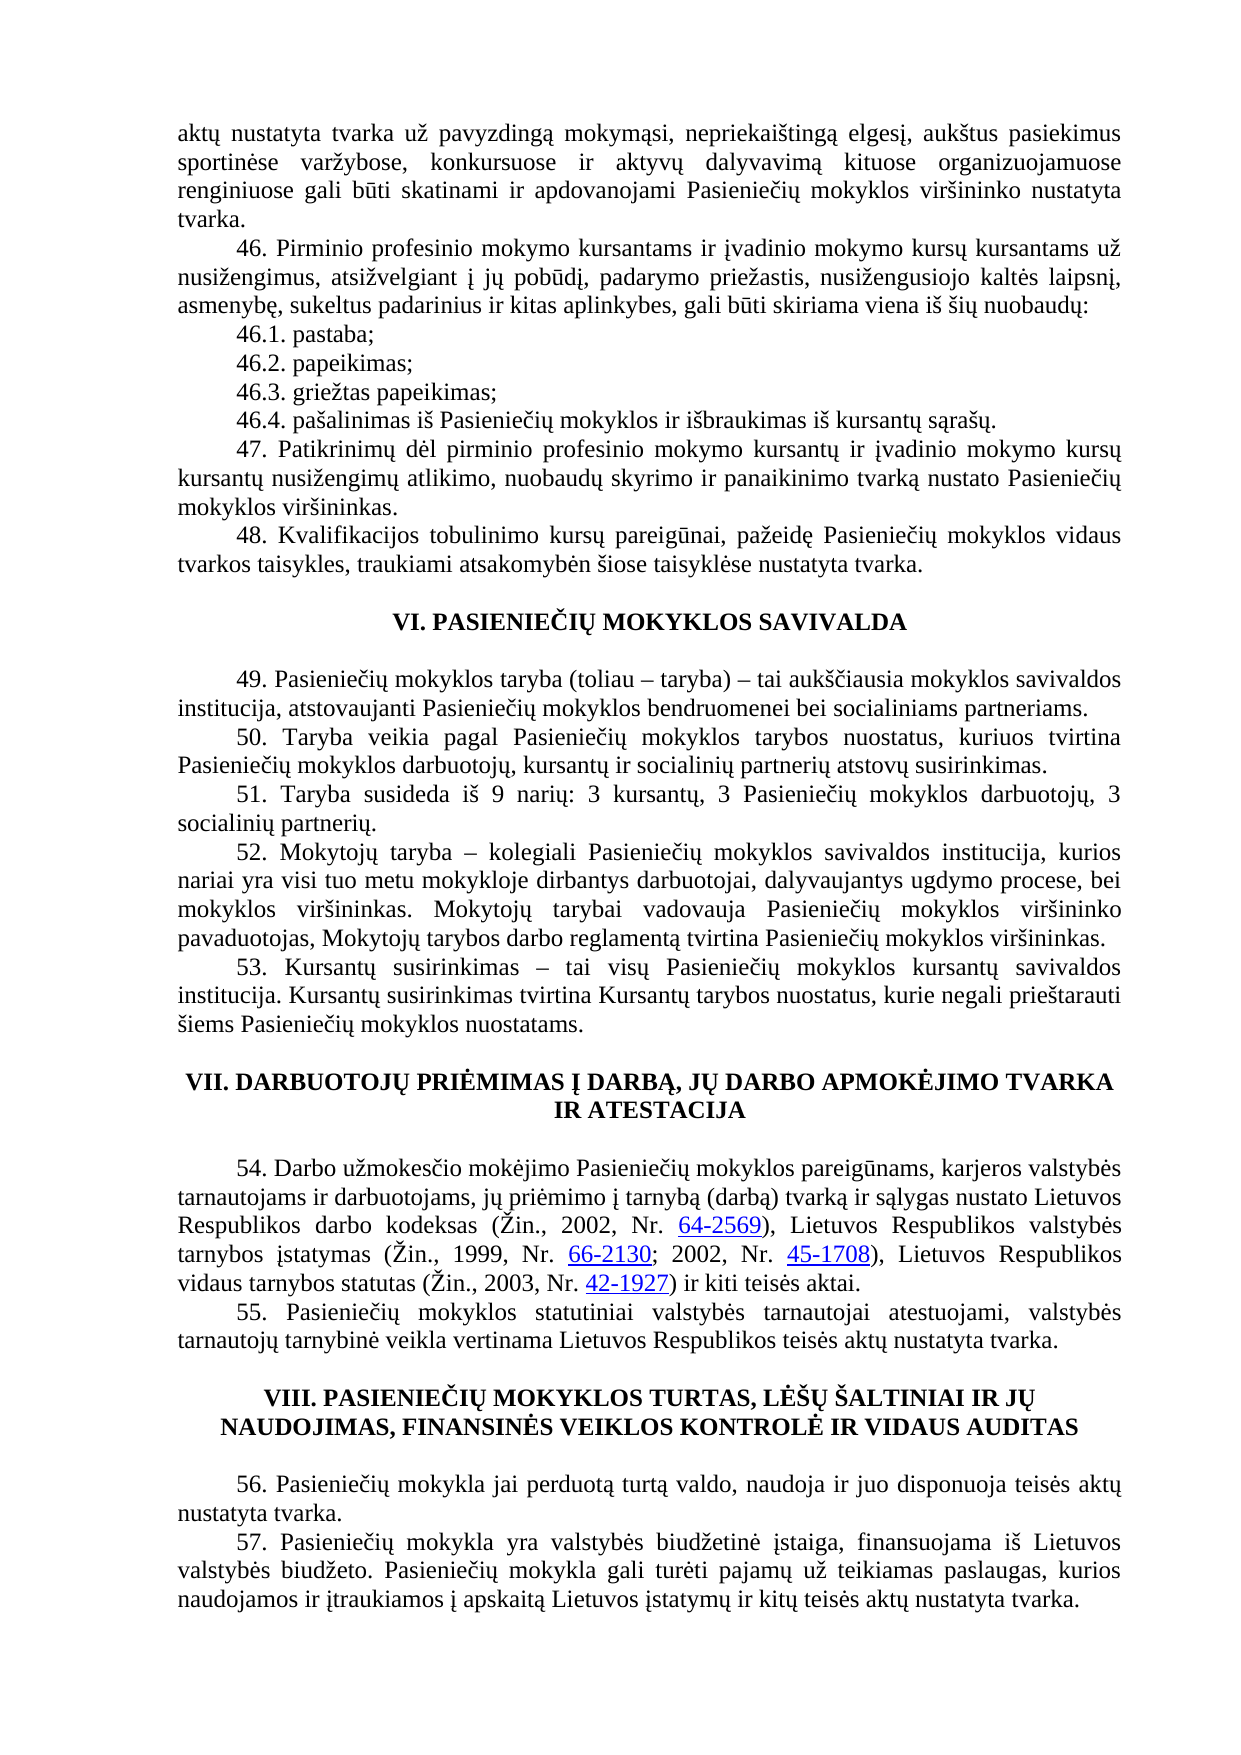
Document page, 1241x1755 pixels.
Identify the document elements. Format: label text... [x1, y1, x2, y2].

text 52. Mokytojų taryba – kolegiali Pasieniečių mokyklos savivaldos institucija, kurios nariai yra visi tuo metu mokykloje dirbantys darbuotojai, dalyvaujantys ugdymo procese, bei mokyklos viršininkas. Mokytojų tarybai vadovauja Pasieniečių mokyklos viršininko pavaduotojas, Mokytojų tarybos darbo reglamentą tvirtina Pasieniečių mokyklos viršininkas. [177, 837, 1122, 952]
text aktų nustatyta tvarka už pavyzdingą mokymąsi, nepriekaištingą elgesį, aukštus pasiekimus sportinėse varžybose, konkursuose ir aktyvų dalyvavimą kituose organizuojamuose renginiuose gali būti skatinami ir apdovanojami Pasieniečių mokyklos viršininko nustatyta tvarka. [177, 118, 1122, 233]
text 57. Pasieniečių mokykla yra valstybės biudžetinė įstaiga, finansuojama iš Lietuvos valstybės biudžeto. Pasieniečių mokykla gali turėti pajamų už teikiamas paslaugas, kurios naudojamos ir įtraukiamos į apskaitą Lietuvos įstatymų ir kitų teisės aktų nustatyta tvarka. [177, 1527, 1122, 1613]
text 55. Pasieniečių mokyklos statutiniai valstybės tarnautojai atestuojami, valstybės tarnautojų tarnybinė veikla vertinama Lietuvos Respublikos teisės aktų nustatyta tvarka. [177, 1297, 1122, 1354]
text 46.4. pašalinimas iš Pasieniečių mokyklos ir išbraukimas iš kursantų sąrašų. [177, 406, 1122, 434]
text 56. Pasieniečių mokykla jai perduotą turtą valdo, naudoja ir juo disponuoja teisės aktų nustatyta tvarka. [177, 1469, 1122, 1527]
text 47. Patikrinimų dėl pirminio profesinio mokymo kursantų ir įvadinio mokymo kursų kursantų nusižengimų atlikimo, nuobaudų skyrimo ir panaikinimo tvarką nustato Pasieniečių mokyklos viršininkas. [177, 434, 1122, 521]
text 48. Kvalifikacijos tobulinimo kursų pareigūnai, pažeidę Pasieniečių mokyklos vidaus tvarkos taisykles, traukiami atsakomybėn šiose taisyklėse nustatyta tvarka. [177, 521, 1122, 578]
text 46.2. papeikimas; [177, 348, 1122, 377]
text 51. Taryba susideda iš 9 narių: 3 kursantų, 3 Pasieniečių mokyklos darbuotojų, 3 socialinių partnerių. [177, 779, 1122, 837]
text 49. Pasieniečių mokyklos taryba (toliau – taryba) – tai aukščiausia mokyklos savivaldos institucija, atstovaujanti Pasieniečių mokyklos bendruomenei bei socialiniams partneriams. [177, 664, 1122, 722]
text 46.3. griežtas papeikimas; [177, 377, 1122, 406]
text 53. Kursantų susirinkimas – tai visų Pasieniečių mokyklos kursantų savivaldos institucija. Kursantų susirinkimas tvirtina Kursantų tarybos nuostatus, kurie negali prieštarauti šiems Pasieniečių mokyklos nuostatams. [177, 952, 1122, 1038]
text 46.1. pastaba; [177, 319, 1122, 348]
text 46. Pirminio profesinio mokymo kursantams ir įvadinio mokymo kursų kursantams už nusižengimus, atsižvelgiant į jų pobūdį, padarymo priežastis, nusižengusiojo kaltės laipsnį, asmenybę, sukeltus padarinius ir kitas aplinkybes, gali būti skiriama viena iš šių nuobaudų: [177, 233, 1122, 319]
text VIII. Pasieniečių MOKYKLOS TURTAS, LĖŠŲ ŠALTINIAI IR JŲ NAUDOJIMAS, FINANSINĖS VEIKLOS KONTROLĖ IR VIDAUS AUDITAS [177, 1383, 1122, 1441]
text 54. Darbo užmokesčio mokėjimo Pasieniečių mokyklos pareigūnams, karjeros valstybės tarnautojams ir darbuotojams, jų priėmimo į tarnybą (darbą) tvarką ir sąlygas nustato Lietuvos Respublikos darbo kodeksas (Žin., 2002, Nr. 64-2569), Lietuvos Respublikos valstybės tarnybos įstatymas (Žin., 1999, Nr. 66-2130; 2002, Nr. 45-1708), Lietuvos Respublikos vidaus tarnybos statutas (Žin., 2003, Nr. 42-1927) ir kiti teisės aktai. [177, 1153, 1122, 1297]
text VII. Darbuotojų priėmimas į darbą, jų darbo apmokėjimo tvarka ir atestacija [177, 1067, 1122, 1124]
text VI. Pasieniečių MOKYKLOS SAVIVALDA [177, 607, 1122, 636]
text 50. Taryba veikia pagal Pasieniečių mokyklos tarybos nuostatus, kuriuos tvirtina Pasieniečių mokyklos darbuotojų, kursantų ir socialinių partnerių atstovų susirinkimas. [177, 722, 1122, 779]
